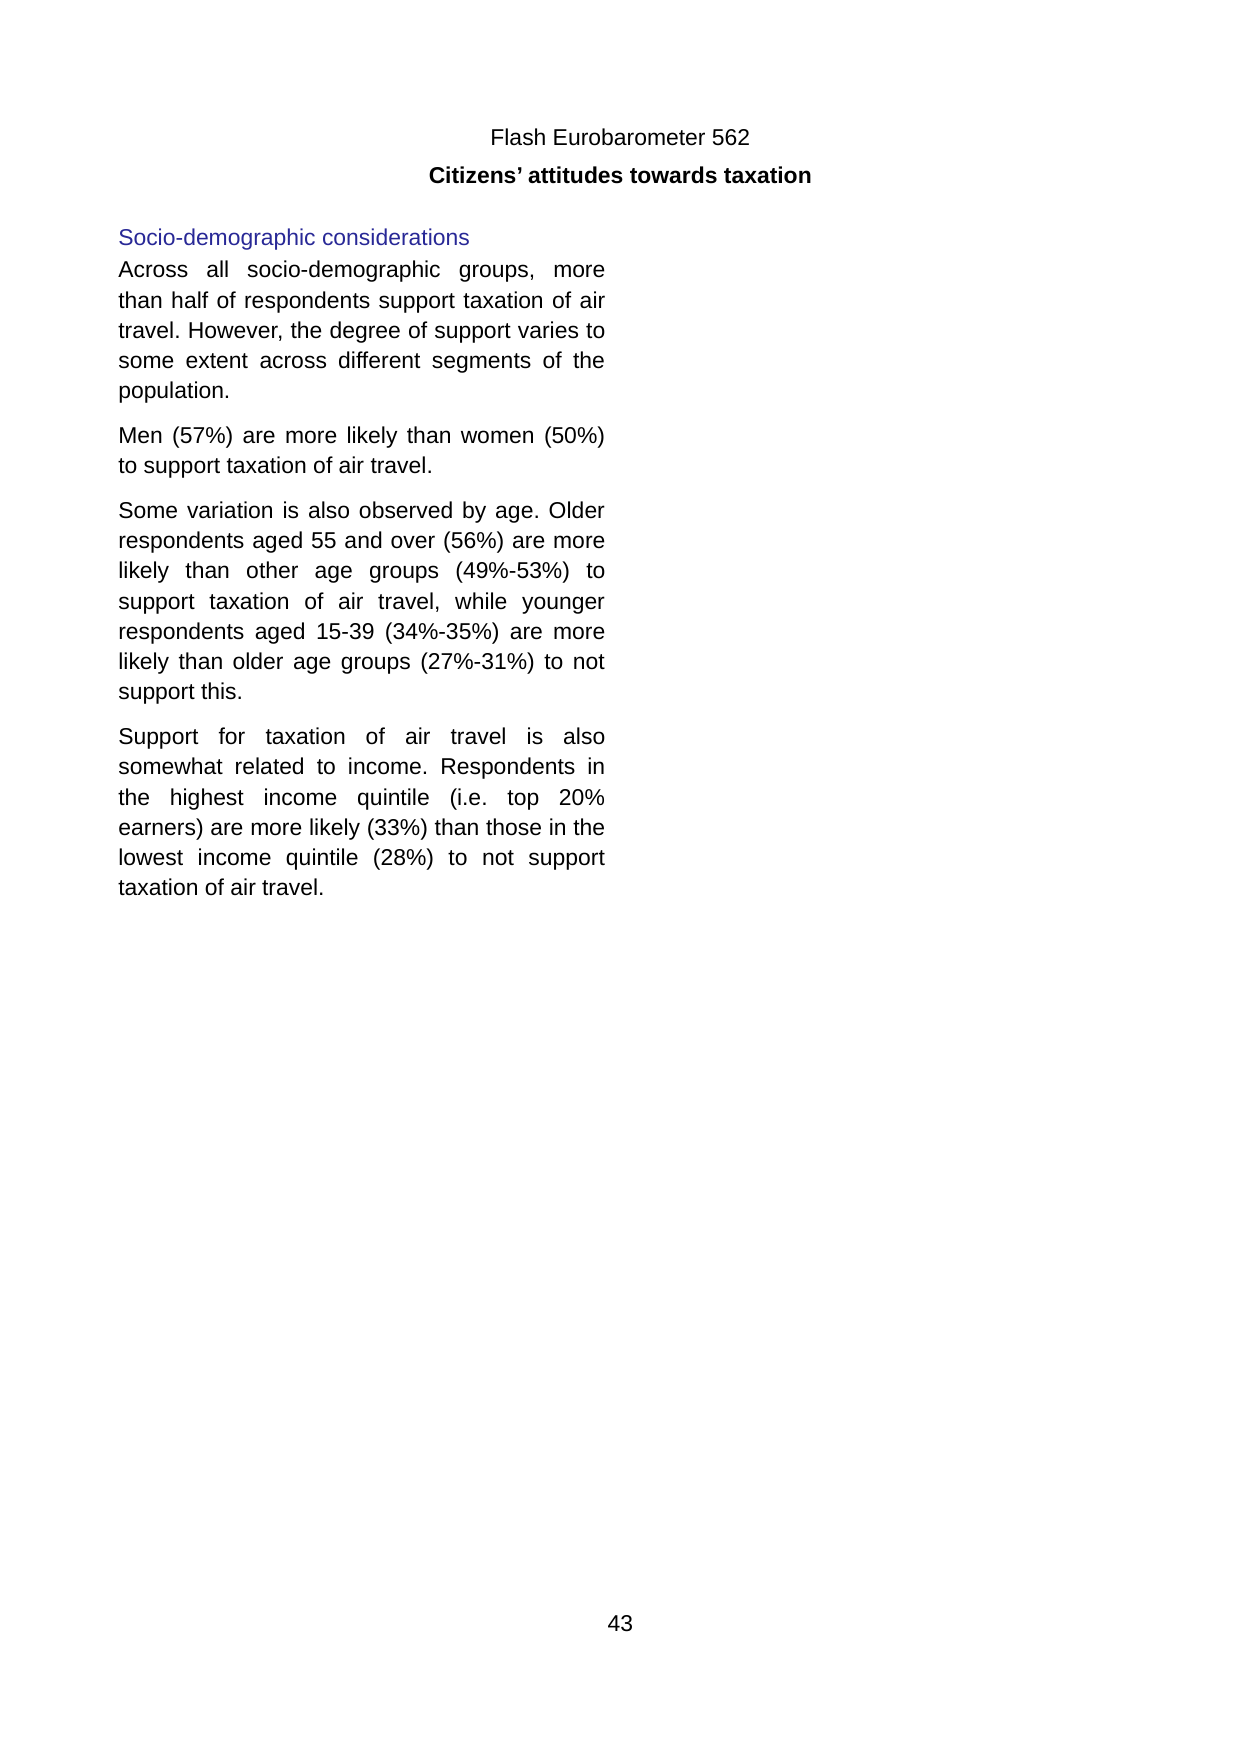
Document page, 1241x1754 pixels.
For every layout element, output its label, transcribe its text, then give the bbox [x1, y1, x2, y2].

text Men (57%) are more likely than women (50%) to support taxation of air travel. [118, 422, 605, 478]
text Support for taxation of air travel is also somewhat related to income. Respondents in the highest income quintile (i.e. top 20% earners) are more likely (33%) than those in the lowest income quintile (28%) to not support taxation of air travel. [118, 723, 605, 900]
text Across all socio-demographic groups, more than half of respondents support taxation of air travel. However, the degree of support varies to some extent across different segments of the population. [118, 256, 605, 403]
text Some variation is also observed by age. Older respondents aged 55 and over (56%) are more likely than other age groups (49%-53%) to support taxation of air travel, while younger respondents aged 15-39 (34%-35%) are more likely than older age groups (27%-31%) to not support this. [118, 497, 605, 704]
text Socio-demographic considerations [118, 224, 605, 250]
